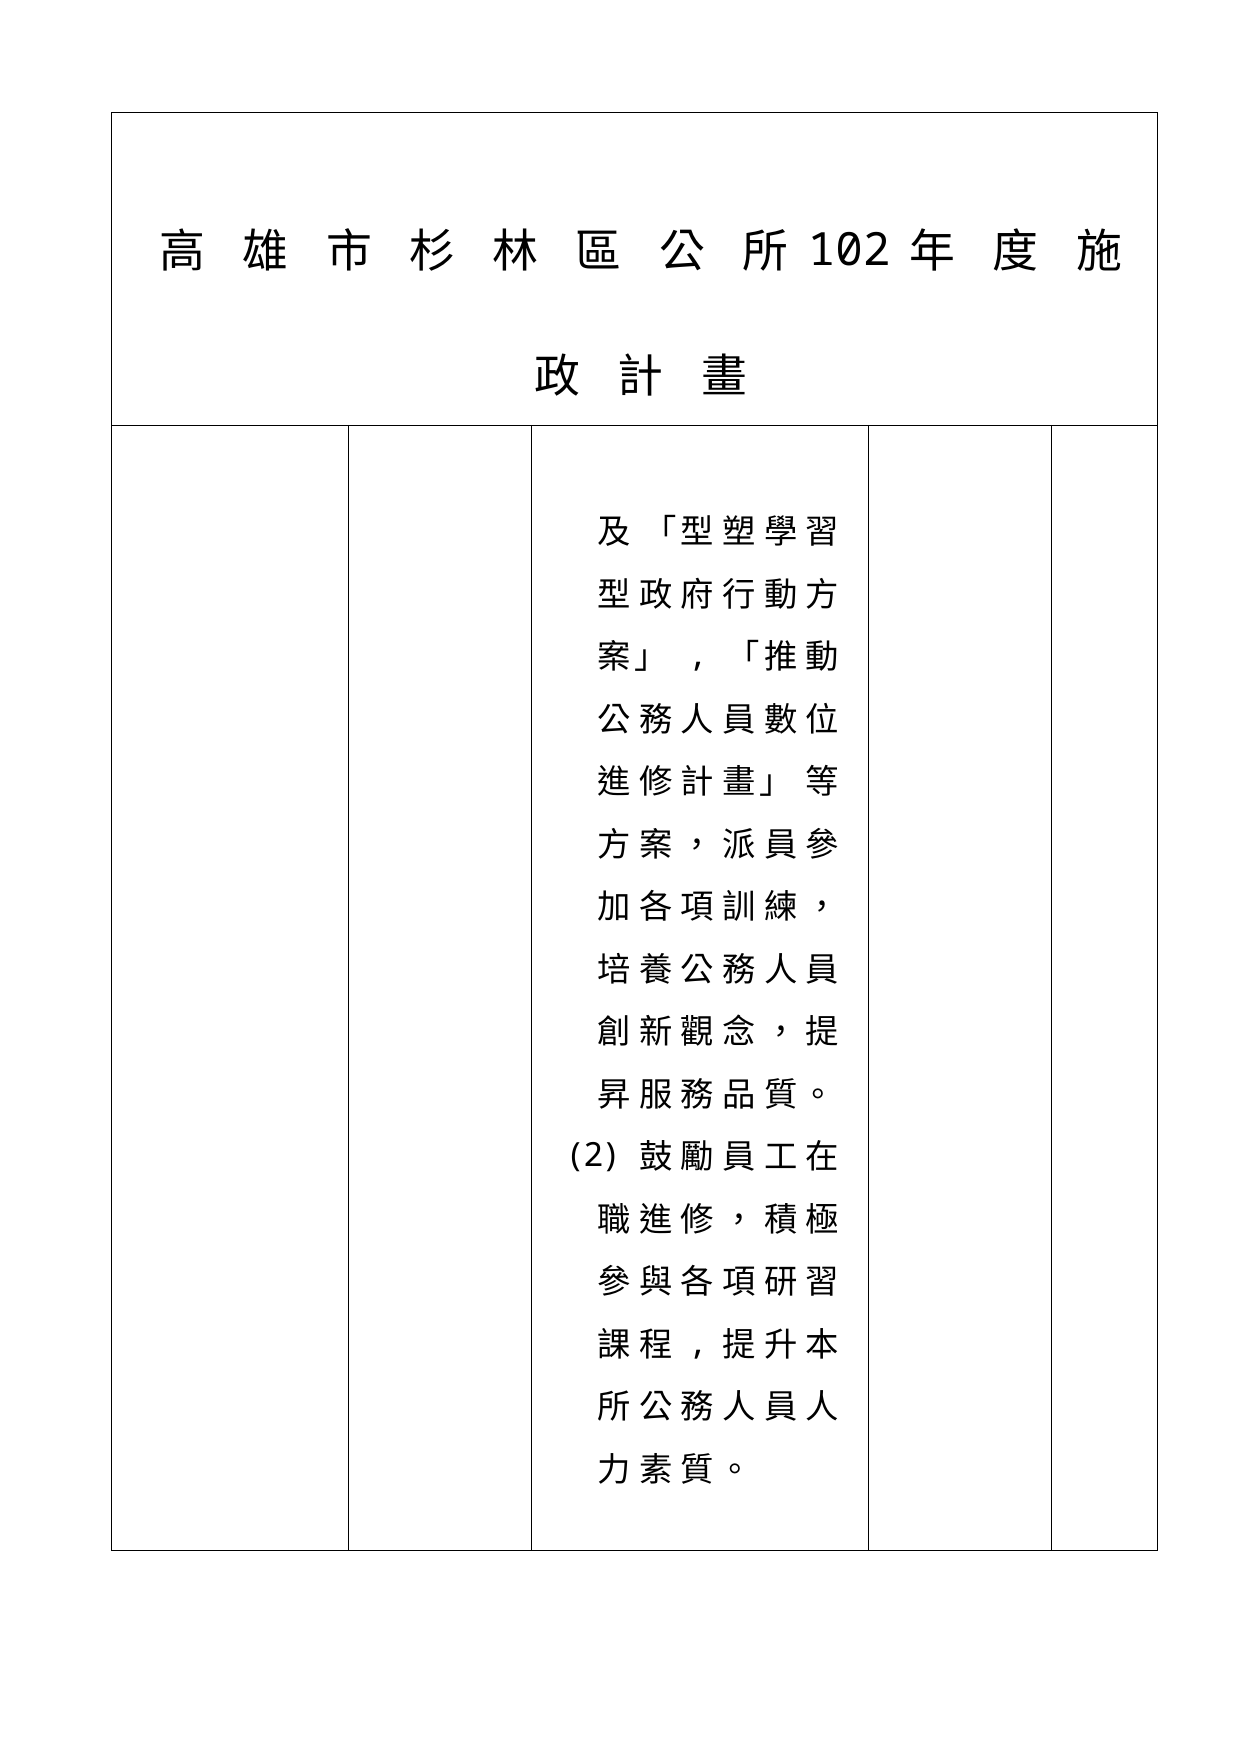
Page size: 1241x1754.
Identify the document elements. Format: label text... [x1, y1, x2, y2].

table_cell [1052, 426, 1157, 1550]
table_cell (1)蒐集輿論反映資料，專人慎重處理，以達行政效率。 (2)機密案件依照規定辦理，以確保文書作業安全。 切實依照「高雄市政府文書處理實施要點」及有關法令規定，辦理公文收發、繕校工作。 依照「印信條例」及有關法令規定管理與使用印信。 設置專人，依照「高雄市政府文書處理實施要點」及有關法令規定辦理，使文卷案案可稽，並加強作業效率，提昇管理與應用功能。 (1)財產增減、移動登帳報告登記。 (2)財產增減月報、半年報、報廢表之編擬年統計表並定期(不定期)盤點清查。 （3）「市有財產管理系統」線上作業。 充實辦公廳設備，維護公共安全及營造優質洽公環境品質。 汰換及增購資訊硬、軟體設備，提升本所網路品質及資通安全。 (1)財產撥入接收捐送及購置之處理。 (2)財產之購置及營造請購單證簽辦與核定。 (3)財產之採購依據政府採購法規定辦理。 (4)採購驗收完畢後，採購單位將財產增加單、發票及有關文件，送會計單位查核確認後為財產產籍之登記。 (1)房地產等不動產權登記。 (2)辦理一般產權責任簽證。 (3)房地產租借事項。 (4)一般財產租借事項。 (5)租借爭執處理。 (1)財產損毀及遺失之調查理賠事項。 (2)財產保護及修繕事項。 (3)擬定消防防護計畫書，依規定進行消防編組，定期進行消防演練，期能落實火災、地震等災害預防。消防設備及飲水設備安全檢測。 (4)財產稅費及防護保險之處理。 (1)財產之報損、報毀或撥出之核定。 (2)辦理動產變賣標售事項。 (3)財產各項報表編報。 (1)車輛購置、贈與、移撥及報廢。 (2)車輛登記檢驗領照納稅事宜。 (3)車輛之保險事項。 (4)車輛之調派。 (5)油料與材料、工具報銷。 (6)車輛耗油量月報表之編造。 (7)車輛肇事之處理。 (1)車輛檢修報告及經費報銷。 (2)未合保養及修理事項之處理。 （1）依工友管理規定。 （2）依高雄市政府事務勞力替代措施推動方案及相關規定辦理。 (1)單位及人員清潔檢查工作。 (2)辦公處所佈置及調整建議。 (3)配合清除髒亂有關推行衛生清潔檢查工作。 (4)辦公廳內外環境之美化。 (5)辦公廳搬遷、計劃、進度、合約簽訂。 將拍賣案予以公告並及時依限將處理情形函復法院。 (1)編製年度物品購置概算。 (2)成躉採購之物品核定。 (3)辦理有關事務物品之採購。 (4)事務機械器具之保管養護。 (5)運動器材之保管養護。 (1)物品驗收後之處理。 (2)非消耗性物品之借用登帳。 (1)報廢物品之處理。 (2)物品收支月報。 (3)物品收支登帳。 (1)依據政府採購法規定辦理招標公告。 (2)開標結果之簽報。 每半年填報半年報表，每年填寫年報表送財政局備查。 現金(支票)出納保管，經常與各課室密切維繫協調，依法執行，收支隨時登記，數字力求正確無誤確實。 (1)協助各課室提出研究發展計畫以助益區政革新。 (2)依照研究單位或個人所提研究計畫呈報市府敘獎。 (1)切實執行稽催工作，掌握公文處理流程。 (2)加強實施本所訂定之「人民陳請案件作業流程處理期限」，以提高時效。 (1)上級交辦及重要業務列入追蹤管理。 (2)有關業務之協調與連繫。 (1)研擬下年度施政計畫先期作業，函報民政局審核後報府審議。 (2)擬訂下年度施政計畫草案報府審查並轉送市議會核備。 (1)賡續本所辦理為民服務平時考核工作。 (2)繼續實施「表揚績優地方人士實施要點」鼓勵提倡熱心公益者。 (3)與人民有關業務做到單一窗口櫃台化，達到一貫作業要求。 (4)規劃辦理以電話及通訊處理申請案件及簡化各項申請書表及其流程，以達到便民目的。 (5)舉辦為民服務工作人員講習及分組研討以提高素質。 (6)提供民眾便捷的各種意見反映管道。 (7)撰擬每年度為民服務工作績效報告。 (1)配合市府資訊中心戶役政電腦連線，持續推動辦公室自動化，並加強培訓區政資訊人員備用。 (2)申請資訊設備，推動辦公室自動化。 (1)人民陳情案件 均依規定追蹤列管,期限內辦妥以達便民措施。 (2)接獲人民訴願案即予列管，詳查處理情形，以合情、合理、合法的原則，慎重妥善處理。 (1)依銓敘部頒「各機關職稱及官等職等員額配置準則」等規定檢討組織編制。 (2)推動策略性人力資源管理措施及落實顧客導向之人事服務，貫徹分層負責，權責劃分明確，公文流程縮短，發揮行政效能。 (1)依法組成本所甄審委員會、考績委員會以公開、公平、公正辦理陞遷審議。 (2)職務出缺，除由現職人員升補外，均申請分發考試及格人員，以貫徹考用合一政策，或依業務需要商調他機關現職人員。 (3)依法辦理本所公 務人員任免遷調及銓審作業。 (4)落實照顧弱勢族群工作權，依規定進用身心障礙人員。 (1) 綜覈名實、信賞必罰，建立平時考核動態資料，作為考績獎懲及任免遷調之依據。 (2)依相關法令公正、公平辦理另予考績、年終考績及專案考績。對平時工作積極、業績優異或品德操守良好，有具體事蹟之人員予以激勵表揚。 (3)依照「行政院及所屬各機關公務人員平時考核要點」等相關法令加強勤惰管理，強化公務紀律，加重單位主管督導責任。 (1)加強推動「公務人員終身學習推動方案」、「各機關鼓勵公務人員積極學習英語具體措施」及「型塑學習型政府行動方案」,「推動公務人員數位進修計畫」等方案，派員參加各項訓練，培養公務人員創新觀念，提昇服務品質。 (2)鼓勵員工在職進修，積極參與各項研習課程,提升本所公務人員人力素質。 (1)按中央有關規定覈實支給員工待遇、獎金、子女教育補助費、各項生活津貼及國民旅遊卡休假補助等其他給與維護員工權益。 (2)確依「公教人員保險法」辦理公、務人員公保事宜。 (3)確依行政院89年11月9日台89院人政給字第211130號函示「推動維護公務人員健康管理」編列預算補助40歲以上職員健康檢查費事宜。 (4)全民健康保險：依全民健康保險法及有關規定辦理公務人員及其眷屬全民健康保險。 (1)依規定辦理退休、撫卹、資遣案件，並購買獎牌、紀念品等贈送退休人員。 (2)主動宣導有關公務人員退休撫卹之相關權益事項。 (3)依規定實施退休人員照護事項。 (4)每年1月16日、7月16日定期發放月退休金、撫慰金；並依規定於春節、端午節及中秋節發放三節慰問金及68年以前早期退休人員年節照護金暨7月16日發放年撫卹金，充分照護退休、撫卹人員。 (5)按時於行政院人事行政總處ECPA之軍公教人員退休撫卹資料調查表正確填報資料。 (6)按時繳納當月退撫基金費用；推動退休公務人員參與志願服務。 (1)切實執行簽到退管理，對本所員工出勤，每月依規定實施不定期、不定時抽查維護辦公紀律。 (2)落實職務代理制度，建立職務代理人名冊，確實執行。 賡續建立或更新機關與個人資料，按時填送各項表報。 配合ecpa人事服務網路平台，賡續推動「人力資源管理資訊系統」（WebHR），並隨時異動更新，維持人事資料即時性與正確性。 加強實施員工參與及建議制度，以提升行政效率。利用集會等各種傳遞訊息方式，加強宣導性騷擾、性別歧視防治觀念及申訴管道，並積極拔擢績優女性同仁，並依限填報相關資料參加市府推動性別主流化木棉獎。 依高雄市地方總預算編製作業手冊及有關規定，就各業務單位工作所需，依規定範圍核實編製年度歲入、出預算。 預算完成法定發布或核定保留程序後，參照各業務單位年度工作進度，編製預算(保留)分配表陳報市府核定後付諸實施，並切實監督執行。 視實際業務需要，依照預算法與中央及及地方政府預算籌編原則，及直轄及縣(市)單位預算執行要點之規定，適時辦理追加（減）預算或動支市府第二預備金，並依高雄市政府動支災害準備金作業要點，及時辦理動支災害準備金作業。 (1)經費動支核簽應與預算編列用途相符;預算執行應與計畫進度相合，如有落後，促請業務單位注意檢討改進。 (2)採購計畫應依政府採購法及相關子法規定程序辦理。 (3)健全財務秩序，加強財務內控，除嚴格審核各項收支憑證外，不定期實施現金、票據與證券查核等。 (4)依據帳籍按月編製會計報告;上半年編製半年結算報告，按年編製單位決算。 (5)各項支付案件依法審核，除採購卡給付項目外，儘速隨到隨辦，完成支付手續，一般以不超過五天為限。 (1)辦理各類公務統計報表之審核與管理。 (2)配合及協調辦理各項統計調查工作。 (3)兼（協）辦統計調查人員之遴選與聯繫。 選定易滋弊端業務項目辦理業務稽核，先期發掘業務缺失並提出改進措施。 透過各種會辦案件或召開政風座談會及執行專案訪查，研提業務興革建議，提昇機關廉能形象。 聘請具法律素養之專家、學者，利用各種集會場所講解端正政風、防制貪瀆相關法令，增進員工法律常識。 檢討本所「無效率不便民」之行政規章，並透過廉政會報及主管會報適時修正，以提昇行政效率及消弭貪瀆成因。 主動發掘員工廉能事蹟，簽報首長公開表揚或獎勵，樹立公務員優良典範。 利用各種集會場所及透過媒體、網路宣導相關政風法令及鼓勵民眾勇於檢舉貪瀆不法。 辦理政風實況問卷調查，以瞭解本所政風實況，作為改善政風，策進預防貪瀆不法之參考。 受理公職人員財產申報，並於次年辦理實質審查作業，另受理民眾查閱申請。 依據「高雄市政府員工廉政倫理規範」妥處相關案件、並依規定登錄建檔。 主動配合業務單位活動加強辦理反貪、反詐騙及消費者保護等宣導作為。 彙集本所採購資訊，釐析異常案件，實施重點稽核，防制弊端發生，提升施政品質。 每半年召開廉政會報乙次。 加強公務機密維護宣導工作。 實施定期與不定期機密維護檢查，發現缺失立即簽請改進。 定期辦理公務文書資料密等變更註銷作業。 針對重要行政會議及採購底價等易滋洩密事項或有關國家安全、國家利益事項，協調策訂嚴密專案保密措施，杜絕洩密情事。 加強洩密資料蒐報及查處。 辦理專案資訊機密維護檢查，配合資安演練，機先消弭資安事件，有效確保機關資訊安全。 依照本所環境特性研修訂「預防危害或破壞事件實施計畫」乙種，並結合行政力量確實執行。 實施定期與不定期預防措施安全狀況檢查，發現缺失立即簽請改善。 依據本所門禁管理安全措施確實辦理並配合保全公司，加強巡邏查察，以確保機關安全。 春安、十月慶典或專案期間召開安全維護會報，以落實安全維護功能。 依據「市府處理民眾來府陳情案件聯繫作業注意事項」規定，協調主管單位妥處民眾集體陳情案件，加強重大偶突發或危安事故之預警資料蒐報，並於事件發生1小時內，通報上級機關。 蒐集違反國家安全法第2條之1情事及有關危害國家安全及影響國家利益之資料，提供調查機關處理。 加強查察員工品德生活違常、行政缺失等情事，審慎研析案情，以發掘貪瀆不法。 對易滋弊端之業務，如採購案件，積極發掘，查處貪瀆不法案件。 依據行政院頒「獎勵保護檢舉貪污瀆職辦法」，受理各類檢舉案件，並依法審慎處理。 依據公職人員選舉罷免法及高雄市選舉委員會所訂相關規定辦理。 依據高雄市選舉委員會訓儲相關規定辦理。 依照高雄市里區域調整暨鄰編組辦法規定，要求各里辦公處擬訂年度工作計畫報區公所審核，並注意其執行績效，適時加以考核。 召開里業務聯繫會報，報告業務狀況、檢討改進里行政工作之推行及彙集建議案作妥切之處理。 特優里鄰長就現任且 無不良事蹟者，依規定程序及名額提經區務會議通過後報請市政府頒獎表揚。 結合轄內各單位整體力量，推動地方建設，提高服務品質。 (1)依據高雄市政府民政局訂頒之「高雄市里幹事服勤要點」辦理。 (2)訪問目的為瞭解里民一般狀況，發現困難問題主動為其服務。 (3)適時整理戶長資料之異動，並將訪問結果登記在戶長資料卡。 (4)為強化里幹事之勤，由民政課長及督導考核小組分定期與不定期方式赴里督導，並填訪查表送區長核閱，區長並作重點督導。 舉行里幹事工作會報，由各課室主管，提示工作事項，著重工作檢討、疑難問題之解決，並作成紀錄送區長核閱。 擬訂鄰長講習計畫，以溝通作法，促進政令之推行。 (1)擬訂鄰長參訪各項建設活動計畫及參加注意事項。 (2)調查參加參訪各項建設活動人數。 (3)依照計畫分梯次執行。 里鄰長於任期內死亡者，發給1次喪葬補助暨遺族慰問金，其標準如下： (1)里長：2萬元。 (2)鄰長：1萬5仟元。 每位鄰長每人每月2,000元交通費。 每位里鄰長每人每月240元。 依據全民健康保險暨相關規定辦理。 (1)要求里幹事鼓勵並宣導轄內市民自動自發(反映)改善市容。 (2)依據「高雄市政府改善市容查(通)報實施要點」辦理，對改善市容案件儘速填寫查(通)報，逕送業務有關機關辦理，並轉報市府處理。 在轄區內如有發現廢棄車輛，要求各里幹事及時查報並函轉警察單位辦理。 (1)勸導農曆7月普渡及同一主神祭典在同一天舉行。 (2)宣導中元節配合集中焚化紙錢。 (3)執行祭典拜拜節約不赴宴、不宴客，公務員率先倡導力行。 (1)組織改善民俗勸導小組勸導民眾實踐節約。 (2)勸導市民參加集團「婚禮」力求節約，不舖張。 利用各種集會(里民大會及寺廟基層會議)時宣導。 (1)利用各種集會，廣予宣導調解功能。 (2)及時召開調解委員會議調解糾紛。 每月第二週週五服務區民 不定期清查、訪視轄區內未登記之寺廟、教會(堂)，積極輔導辦理登記。 (1)加強財務稽核。 (2)輔導健全組織。 (3)掌握動態，出席各項會議。 (4)加強溝通互動、協助解決各項疑難問題。 輔導節約祭典費用，興辦公益慈善活動，以彰顯宗教慈悲濟世、教化社會、造福人群之精神。 (1)輔導祭祀公業土地派下提出祭祀公業土地登記。 (2)核發祭祀公業派下員證明。 配合宣導公告土地現值相關事宜。 (1)依耕地三七五減租條例、高雄市耕地租約登記自治條例及相關法令規定辦理耕地租約變更、終止、註銷、更正登記等事項。 (2)依耕地三七五租約清理要點及相關法令規定清理耕地三七五租約，遇有租約資料與實情不符部分，則後續依有關規定辦理。 (3)對於訂有三七五租約者，隨時與地政事務所聯繫依異動情形（例如終止租約、徵收、重劃、重測、分割、合併）釐正租約登記簿冊。 (1)依耕地三七五減租條例、高雄市政府及各區公所耕地租佃委員會組織規程、高雄市各級耕地租佃委員會調解調處須知等關法令規定辦理耕地租佃爭議調解。 (2)審查租佃爭議調解申請案之資格與附繳證件，並於調解前先實地勘查土地使用現況。 (3)調解會議決議內容應具體明確，會議紀錄（含筆錄）應報市府備查。 (4)經調解成立案件函報市府耕地租佃委員會發給證明書，調解不成立案件移請市府耕地租佃委員會調處。 (5)如遇天災時，召開耕地租佃委員會，勘查歉收情形，並議定減租辦理，陳報市府。 召開租佃委員會辦理。 配合非都市土地使用管制規則第5條規定，查報違反非都市土地使用管制。 (1)召開「強迫入學委員會」，執行強迫入學條例施行細則有關規定事項，並隨時追蹤中輟通報學生，執行強迫入學規定。 (2)適時調查區內學齡兒童，確實審核戶籍資料，並依學區劃分填送入學通知單。 (3)配合各校輔導休學或自動離校之學生，繼續完成9年國民教育。 (1)加強配合推行莊敬自強端正禮俗宣導。 (2)適時配合舉辦各種社教活動。 (3)洽請社團寺廟舉辦有意義的文教活動。 (4)加強宣導守法觀念，鼓勵社區自主精神意識，以塑造優質環境，培養居民認同感。 （5）辦禮春秋季藝文活動及國語文競賽。 (1)協助醫療衛生單位推行醫療保健及公共衛生工作。 (2)鼓勵市民按時接受各項疫苗接種。 (3)利用行政系統、里民大會協助推行食品安全等各項衛生教育工作。 (1)每月定期召開登革熱區級防疫指揮中心會議，建立跨單位合作機制。 (2)輔導各里成立從事有關環境整頓或環境改造相關工作之志工隊。 (3)規劃辦理里鄰長登革熱研習會及社區民眾登革熱衛教宣導。 (4)請各轄區里幹事查報轄區內破損空屋函報各權管單位。 (5)病媒蚊調查布氏指數三級以上里段，於3-7日內動員清除孳生源工作（落實三級大掃除、四級大掃蕩）。 (6)根本處理轄區內積水地下室、破損空屋、髒亂空地、廢輪胎廠、回收場、陽性水溝、大型隱藏性孳生源。 (7)落實大雨後48小時七大列管點複查及登革熱防治工作。 (1)於流感大流行時，執行轄區臨時集中收治隔離場所防治措施。 (2)利用各種集會宣導流感防治措施。 (3)辦理流感種子教師與防疫志工之組隊培訓。 (4)協助宣導市民接種流感疫苗。 (1)公所於里民活動或鄰里長集會，協助宣導結核病防治及七分篩檢表。 (2)協助經濟弱勢X光巡檢活動。 (1)於里民大會宣導愛滋病防治。 (2)鼓勵市民利用轄區衛生所資源，接受愛滋病毒篩檢。 協助推動社區健康營造 (1)協助發掘及通報社區有長期照顧需求個案。 (2)結合社區資源宣導長期照顧服務。 (1)強化轄區內里長、里幹事推動「老人免費裝假牙」人員在職教育訓練，內容包括假牙申請方式、補助年齡及對象、假牙補助類別及補助經費。 (2)結合社區資源宣導「老人免費裝假牙」之老人社會福利政策。 (1)配合衛生單位針對所轄里長、里幹事辦理自殺防治守門人訓練，落實守門人功能，訓練成果累計達轄區里數80%以上。 (2)利用行政系統、里民大會協助推動安心專線：「0800788995」。 落實社區內自殺高風險個案的發掘、關懷、轉介及通報。 協助宣導24小時不打烊免付費戒毒成功專線「0800-770-885 請請你、幫幫我」。 (1)協助本市衛生所辦理癌症防治篩檢工作。 (2)於各區公所跑馬燈或LED電子看板播放檳榔子本身就是致癌物，即使不加紅灰、白灰、荖花、荖葉等添加物，嚼它就是會致癌」及「政府提供免費子宮頸癌、乳癌、大腸癌、口腔癌四項癌症篩檢，符合篩檢資格民眾請洽各區衛生所。 宣導民眾預防食品中毒5原則：要洗手、要清潔、要生熟食分開、要澈底加熱、要低溫保存。 宣導民眾均衡攝取各類新鮮食物，減少因攝取大量單一食物而提高特定汙染物質之風險。 召開推行會報及檢討會。 加強各社區、機關學校環境清潔綠美化。 （1）加強社區共共衛生設施及家戶衛生教育。 （2）資源回收及垃圾減量。 （3）廚餘回收再利用。 (1)依據內政部國防部函頒「民防團隊編訓服勤實施規定」辦理。 (2)本區民防團、分團經常檢討。 依上級規定辦理。 遵照上級所頒演習計畫及規定辦理。 設立「空襲災害收容救濟站及分站」。 調查戰時可動員人力、物力，隨時掌握動員及徵購徵用。 （1）運用民間及學校力量協助維持交通安全。 （2）人口密集處逐年增設消防栓，以加強防火設施。 (1)依據市府年度動員分類執行計畫策訂本區動員執行計畫。 (2)辦理動員之協調、訓練與演習工作。 (1)配合辦理原住民微型經濟活動貸款、專門人才獎勵、購屋補助、整修建住宅補助及綜合發展基金貸款、國宅配售、法律服務、協助解決生活上所遭遇之困境，使其獲得實質之照顧。 (2)積極鼓勵原住民青年參加職業訓練，習得一技之長，提升生活水準。 (3)宣導原住民登記族別，提升族別註記率。 (4)輔導原住民加入全民健康保險、國民年金，保障醫療權益。 (5)輔導原住民繳納國民年金。 （1）辦理慶祝全國客家日活動。 （2）辦理客庄民俗節慶、客家產業等特色活動。 （3）營造客庄聚落環境風貌。 （4）成立客語推行委員會，協助轄區推動客語教學及客家文化活動。 (1)依轄區特性舉行防火防災(防颱、防震)宣導。 (2)印製相關防火宣導資料、標語實施里鄰宣導。 (3)利用里民大會及鄰長會議宣導居家防火、用電安全等防災宣導。 (4)輔導市民自行購置維護滅火器等消防器材及裝設照明及監視錄影設備。 (1)依據「高雄市地區災害防救計畫」及災害防救法相關規定辦理。 (2)配合「市級災害應變中心」之成立，於內部成立「緊急應變小組」，執行「災害應變中心」交付之各項災害防救任務。 (3)執行災情查報任務，並將災情彙整定時回報「災害應變中心」。 (4)整合災害防救相關業務，並由專人辦理。 依據文化資產保存法相關規定辦理。 填報調查表，並檢附相關照片、地籍圖及歷史、文化、藝術、建築等價值內涵後，加蓋填報機關印信提報本市文化局辦理。 (1)依據國民兵戶籍遷出(入)，而依規定辦理本區國民兵役除(列)管理。 (2)協助市政府調集役政人員，辦理役政人員在職訓練。 (3)辦理國民兵年度總清查 (4)依據規定辦理本區內兵要地誌調查。 (5)辦理本區列管之已訓及代訓國民兵分證明書發放。 (1)辦理役男身家調查及因戶籍遷出(入)之役男除、列額異動管理。 (2)辦理役男徵兵調查及預官體檢等事宜。 (3)辦理役男軍種、兵科 、籤號抽籤事宜，以確定其所徵集之軍種及順序。 (4)辦辦理常備兵、預官、補充兵、及替代役徵集入營事宜。 (5)辦理役男申請復檢、年度難以判定體位複檢補檢等事宜。 (6)辦理在學學生因故 休、退學之因案緩徵人員處理等事宜 (7)為役男條件符合者，依規定辦理延期入營事宜。 (8)依規定辦理妨害兵役案件及行方不明役男查察，並會請戶政所、警察局、境管局等單位，協助查案。 (9)將本區就讀軍、警校 之學生列名管理及註記，若因故未就讀，則納入徵處。 (10)辦理役種區劃、提前退伍申請及禁、免役案件處理。 (11)受理役男替代役申請及出國請申請各項業務。 (1)辦理在營軍人及替代役在役徵屬生活扶助各項業務。 (2)辦理在營軍人貧困徵屬各項生育及喪葬補助事宜。 (3)協助推行役政有功人員表揚。 (4)配合上級兵役宣導及留守業務處理。 (5)辦理在營軍人貧困徵屬免費就醫申請及全民健保補助傷亡慰問及善後處理。 (1)辦理後備軍人異動管理、緩召業務。 (2)歸鄉報到、輔導就業、在職訓練等工作。 (3)協助高雄市後備司令部辦理後備軍人教育及點閱召集。 (4)受理後備軍人退伍令遺失或破損補換發、轉免役等各項申請事宜。 (1)依照替代備役難管理規定，受理替代役人員報到列管並嚴密辦理異動連繫掌握替代役備役動態，於15日內通報有管單位辦理。 (2)依照替代役備役男管理規定，辦理替代役備役役男回役、免予回役陳報核定。 (3)依照管理作業規定每月清查歸鄉報到成果製表呈報市府並配合市府全面清查替代役管理資料。 (1)系統維護管理 (2)系統財產之管理 (1)加強宣導國家賠償法相關條文。 (2)如有發生國家賠償事件依國家賠償法相關規定辦理國家賠償。 研究不適合實際之有關法規建議修訂或廢除。 依據非都市土地容許使用農業用地作農業設施容許使用審查辦法辦理。 受理區民申請，檢證勘查，並依據「農業用地作農業使用證明認定」審查，符合後由本所核發證明書。 （1）維護農民福祉及生態環境，遵照上級政府訂頒計畫辦理確保糧食供需平衡。每年分為一期作及二期作下里受理、勘查與編造清冊。 （2）稻田多元利用-種植景觀綠肥，美化市容。 打造高產值有機養生精緻農業。 （1）依規定設置農情田間調查員分區、分段調查，彙整查報資料力求準確以供上級分析。 (2)每月份執行各花卉、雜糧及蔬菜等作物產量預測。 (1)天然災害發生期間，由本所查報災情，並立即速報給上級以作即時之應變。 (2)如經農委會公告本市達到農業天然災害現金救助區，則本所成立工作小組啟動現金救助工作，受理申報、現場勘認與編造清冊等業務。 加強輔導農民農藥使用安全，對農作物病蟲害有效防治及農藥殘留。另配合上級政府辦理滅鼠工作，以防鼠害。 提高農地利用價值輔導農民以科技方法協助農業生產俾增進農業生產力，提高農民所得。 (1)山坡地違規使用查報取締管理。 (2)山坡地保育利用宣導。 (3)衛星影像變異點查報。 於每年5至9月實施檢測工作，並依下列辦法受理申請： (1)平地造林依照行政院農業委員會訂定「平地造林直接給付及種苗配撥實施要點」，確實執行。 (2)山坡地造林依照行政院農業委員會與行政院原住民族委員會訂定「獎勵輔導造林辦法」辦理。 （1）依規定每月調查區內魚塭放養量及收穫量作為產銷輔導資料。 （2）陸上魚塭養殖漁業登記證之申請業務。 配合市府訂定計畫辦理調查作業。 (1)依據「查編與農業經營不可分離土地作業要點」辦理。 (2)受理申請期間為每年五月一日至五月三十一日；實地會勘時間為每年五月一日起至六月三十日止；並於每年七月三十一日前造冊。 依據「農耕用機器設備及農地搬運車使用免徵營業稅燃料用油作業須知」及「農業機械使用證申請及發證須知」辦理執行。 從葫蘆種植、雕刻、運用行銷、開發市場及創造商機。 依公共工程作業要點辦理抽驗,並加強督導監造單位監工,以提升工程品質。 確實依政府採購法實施細則等相關規定辦理。 協助執行颱風災害復建工程。 執行道路、橋樑等工程監督、驗收等。 辦理各植樹綠化道路之養護工程。 核發都市土地使用分區證明書。 (1)建請市政府清疏區內各區域排水圳,促使排水暢通。 (2)建請市政府整治或清疏區內野溪,改善淤積問題以利排水。 (3)中小排水（一般排水）管理、新建、修建及計畫提報。 (1）雨水下水道管理、新建、修建及計畫提報。 (2）高雄市政府委託辦理事項 (3)道路側溝新建、修建及計畫提報。 (4)災修工程案件提報。 辦理高屏溪水質水量保護區水源保育與回饋計畫事項 (1)協助核發無自用農舍證明書。 (2)違章建築查報,請高雄市政府依法拆除違建物。 配合市府辦理「工廠校正暨營運調查」工作。 （1）配合財稅相關單位辦理各項稅務宣導。 （2）財產稅（房屋稅、地價稅）補單事宜。 依據新制定高雄市市區道路管理自治條例執行6公尺以下道路路面之改善及養護。 (1)辦理中低收入老人生活津貼。 (2)獨居老人送餐服務。 (3)辦理中低老人暨身心障礙者特別照顧津貼。 (4)辦理重陽節敬老禮金發放。 (5)老人活動中心管理。 (6)受理優惠記名卡的申請。 （7）辦理設籍本市1年且年滿65歲以上老人參加全民健保自付額補助及核退事宜。 (1)辦理身心障礙手冊製作相關業務。 (2)身心障礙者健康保險保險費補助。 (3)辦理各項身心障礙者生活補助、生活輔助器具費用及日間照顧及住宿式照顧費用補助。 (4)輔導身心障礙者減免汽車牌照稅及申報綜合所得稅,享有身心障礙者特別扣除額。 (5)身心障礙者就業服務、職業訓練宣導。 (6)辦理重度以上身心障礙者福利津貼。 (7)辦理中低老人暨身心障礙者特別照顧津貼。 (8)辦理身心障礙者優惠記名卡的申請。 (1)辦理單親家庭子女生活教育補助申請，經調查、核定後，列冊補助。 (2)受理特殊境遇家庭緊急生活扶助與子女生活津貼、托育津貼及教育補助證明等之申請審核及核定。 (3)辦理弱勢家庭兒童及少年緊急生活扶助。 （4）辦理父母未就業育兒津貼。 (5)受理特殊境遇家庭身分證明之申請審核。 (6)受理設籍前外籍配偶遭逢特殊境遇之家庭扶助之申請審核及核定。 (7)辦理弱勢兒童及少年生活扶助之申請審核及核定。 (8)受理弱勢兒童及少年醫療補助之申請與初審，送社會局複審、核定。 (1)輔導社區會務財務功能健全。輔導社區生產建設基金之運用與管理並定期（一年）查核存款情形。 (2)推展社區各種活動。 (3)督導社區確實辦理成果維護。 (4)輔導符合社區發展條件之地區成立社區發展協會。 (5)輔導社區發展協會推行社區福利服務。 (6)協助社區建立地方文化特色。 （1）結合社區資源宣導長期照顧服務。 （2）協助發掘及通報社區有長期照顧需求個案至本市長期照顧管理中心。 (1)辦理低收入戶、中低收入戶暨各項社會福利事項申請。 (2)積極輔導低收入戶就業自立。 (3)結合民間慈善資源辦理寒冬送暖，加強對低收入戶及中低收入戶家庭之照顧。 (1)辦理經濟弱勢傷病醫療、看護費用補助。 (2)辦理低收入戶及中低收入戶第五類福保身分納保業務。 (1)辦理生活陷困之中低收入戶及低收入戶及經濟弱勢民眾急難救助申請，並評估層轉內政部申請救助。 (2)協助街友查報並通報轉介收容安置。 (1)依災害救助相關規定核發救濟金。 (2)建立救災物資及儲備作業機制，暢通災害期間救災物資調動管道。 (3)整備充實災害收容救濟站，辦理災害期間災民收容安置作業 配合上級政策落實全民健保工作。 加強宣導國民年金保費減免事宜 宣導就業資訊及推介就業。 （1）訂定各項慶典活動計畫。 （2）召集籌備會研討活動內容，熱烈慶祝各項慶典節日。 （3）表揚模範父親及母親活動。 [532, 426, 868, 1550]
table_cell 壹、一般行政 一、秘書室業務 (一)文書檔案管理 (二)庶務（財產、廳舍）管理 (三)財產管理 (四)出納管理 (五)研考業務 二、人事業務 人事管理 三、主計業務 (一)歲計 (二)會計 (三)統計 四、政風業務 區公所業務 民政業務 公職人員選舉 健全基層組織 里幹事服勤管理 (四)里鄰長福利及講習 (五)改善市容查(通)報 (六)改善民俗 (七)調解業務 (八)宗教業務 (九)祭祀公業申請案件之處理 (十)地政業務 (十一)國民教育 (十二)社會教育暨家庭教育 (十三)醫療防疫保健 (十五)民防組訓 (十六)動員應變業務 (十七)原住民生活輔導 （十八）客家業務 (十九)災害防救 (二十)古蹟及歷史建築清查提報 (二十一)役政業務 （二十二）法制業務 四、農業業務 （一）農地 管理 （二）農業推廣與糧食生產調查 （三）水土 保持 （四）林務 管理 （五）畜水產業務 （六）其他 伍、經建業務 (一)道路橋樑工程 (二)各項工程管理 (三)都市計畫 (四)水利業務 (五)建築管理 (六)辦理工廠校正暨營運調查 （七）稅務工作 (八)基層建設小型工程 陸、社會業務 (一)社會福利 (二)社區發展管理 (三)社會救助 （四）社會運動 [112, 426, 348, 1550]
table_cell [349, 426, 531, 1550]
table_cell [869, 426, 1051, 1550]
table_header 高雄市杉林區公所102年度施政計畫 [112, 113, 1157, 425]
